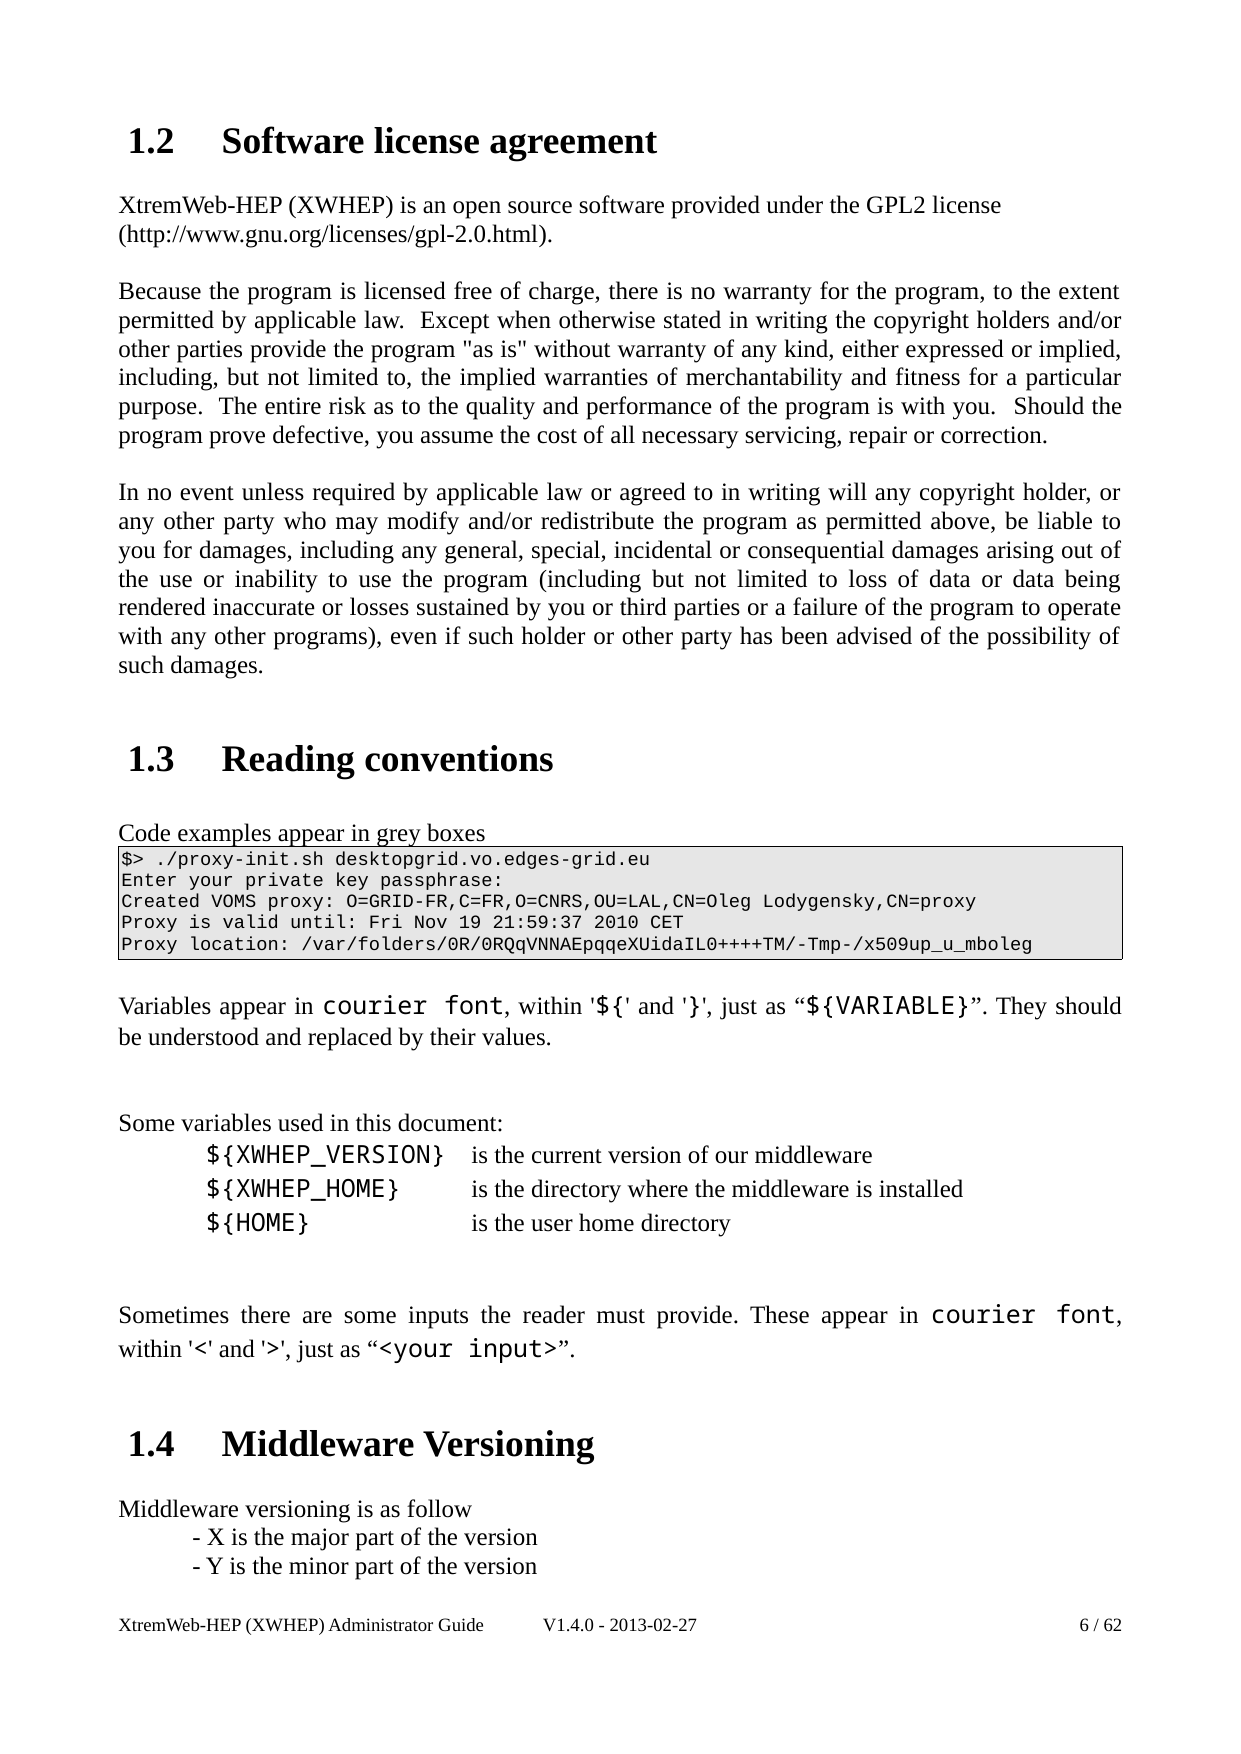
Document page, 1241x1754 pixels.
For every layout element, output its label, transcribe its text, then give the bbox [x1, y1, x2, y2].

text Variables appear in courier font, within '${' and '}', just as “${VARIABLE}”. They should be understood and replaced by their values. [118, 987, 1122, 1050]
text Proxy is valid until: Fri Nov 19 21:59:37 2010 CET [119, 910, 1122, 931]
text Proxy location: /var/folders/0R/0RQqVNNAEpqqeXUidaIL0++++TM/-Tmp-/x509up_u_mboleg [119, 931, 1122, 959]
subtitle Reading conventions [118, 736, 1122, 779]
text - Y is the minor part of the version [118, 1551, 1122, 1580]
text BECAUSE THE PROGRAM IS LICENSED FREE OF CHARGE, THERE IS NO WARRANTY FOR THE PROGRAM, TO THE EXTENT PERMITTED BY APPLICABLE LAW. EXCEPT WHEN OTHERWISE STATED IN WRITING THE COPYRIGHT HOLDERS AND/OR OTHER PARTIES PROVIDE THE PROGRAM "AS IS" WITHOUT WARRANTY OF ANY KIND, EITHER EXPRESSED OR IMPLIED, INCLUDING, BUT NOT LIMITED TO, THE IMPLIED WARRANTIES OF MERCHANTABILITY AND FITNESS FOR A PARTICULAR PURPOSE. THE ENTIRE RISK AS TO THE QUALITY AND PERFORMANCE OF THE PROGRAM IS WITH YOU. SHOULD THE PROGRAM PROVE DEFECTIVE, YOU ASSUME THE COST OF ALL NECESSARY SERVICING, REPAIR OR CORRECTION. [118, 276, 1122, 449]
text XtremWeb-HEP (XWHEP) is an open source software provided under the GPL2 license (http://www.gnu.org/licenses/gpl-2.0.html). [118, 190, 1122, 247]
text Code examples appear in grey boxes [118, 818, 1122, 846]
text $> ./proxy-init.sh desktopgrid.vo.edges-grid.eu [119, 847, 1122, 868]
text - X is the major part of the version [118, 1522, 1122, 1551]
text IN NO EVENT UNLESS REQUIRED BY APPLICABLE LAW OR AGREED TO IN WRITING WILL ANY COPYRIGHT HOLDER, OR ANY OTHER PARTY WHO MAY MODIFY AND/OR REDISTRIBUTE THE PROGRAM AS PERMITTED ABOVE, BE LIABLE TO YOU FOR DAMAGES, INCLUDING ANY GENERAL, SPECIAL, INCIDENTAL OR CONSEQUENTIAL DAMAGES ARISING OUT OF THE USE OR INABILITY TO USE THE PROGRAM (INCLUDING BUT NOT LIMITED TO LOSS OF DATA OR DATA BEING RENDERED INACCURATE OR LOSSES SUSTAINED BY YOU OR THIRD PARTIES OR A FAILURE OF THE PROGRAM TO OPERATE WITH ANY OTHER PROGRAMS), EVEN IF SUCH HOLDER OR OTHER PARTY HAS BEEN ADVISED OF THE POSSIBILITY OF SUCH DAMAGES. [118, 477, 1122, 679]
text Sometimes there are some inputs the reader must provide. These appear in courier font, within '<' and '>', just as “<your input>”. [118, 1296, 1122, 1364]
text Some variables used in this document: [118, 1108, 1122, 1137]
text Enter your private key passphrase: [119, 868, 1122, 889]
text ${HOME} is the user home directory [206, 1205, 1122, 1239]
text Middleware versioning is as follow [118, 1494, 1122, 1522]
subtitle Middleware Versioning [118, 1422, 1122, 1465]
subtitle Software license agreement [118, 118, 1122, 161]
text ${XWHEP_HOME} is the directory where the middleware is installed [206, 1171, 1122, 1205]
text Created VOMS proxy: O=GRID-FR,C=FR,O=CNRS,OU=LAL,CN=Oleg Lodygensky,CN=proxy [119, 889, 1122, 910]
text ${XWHEP_VERSION} is the current version of our middleware [206, 1137, 1122, 1171]
